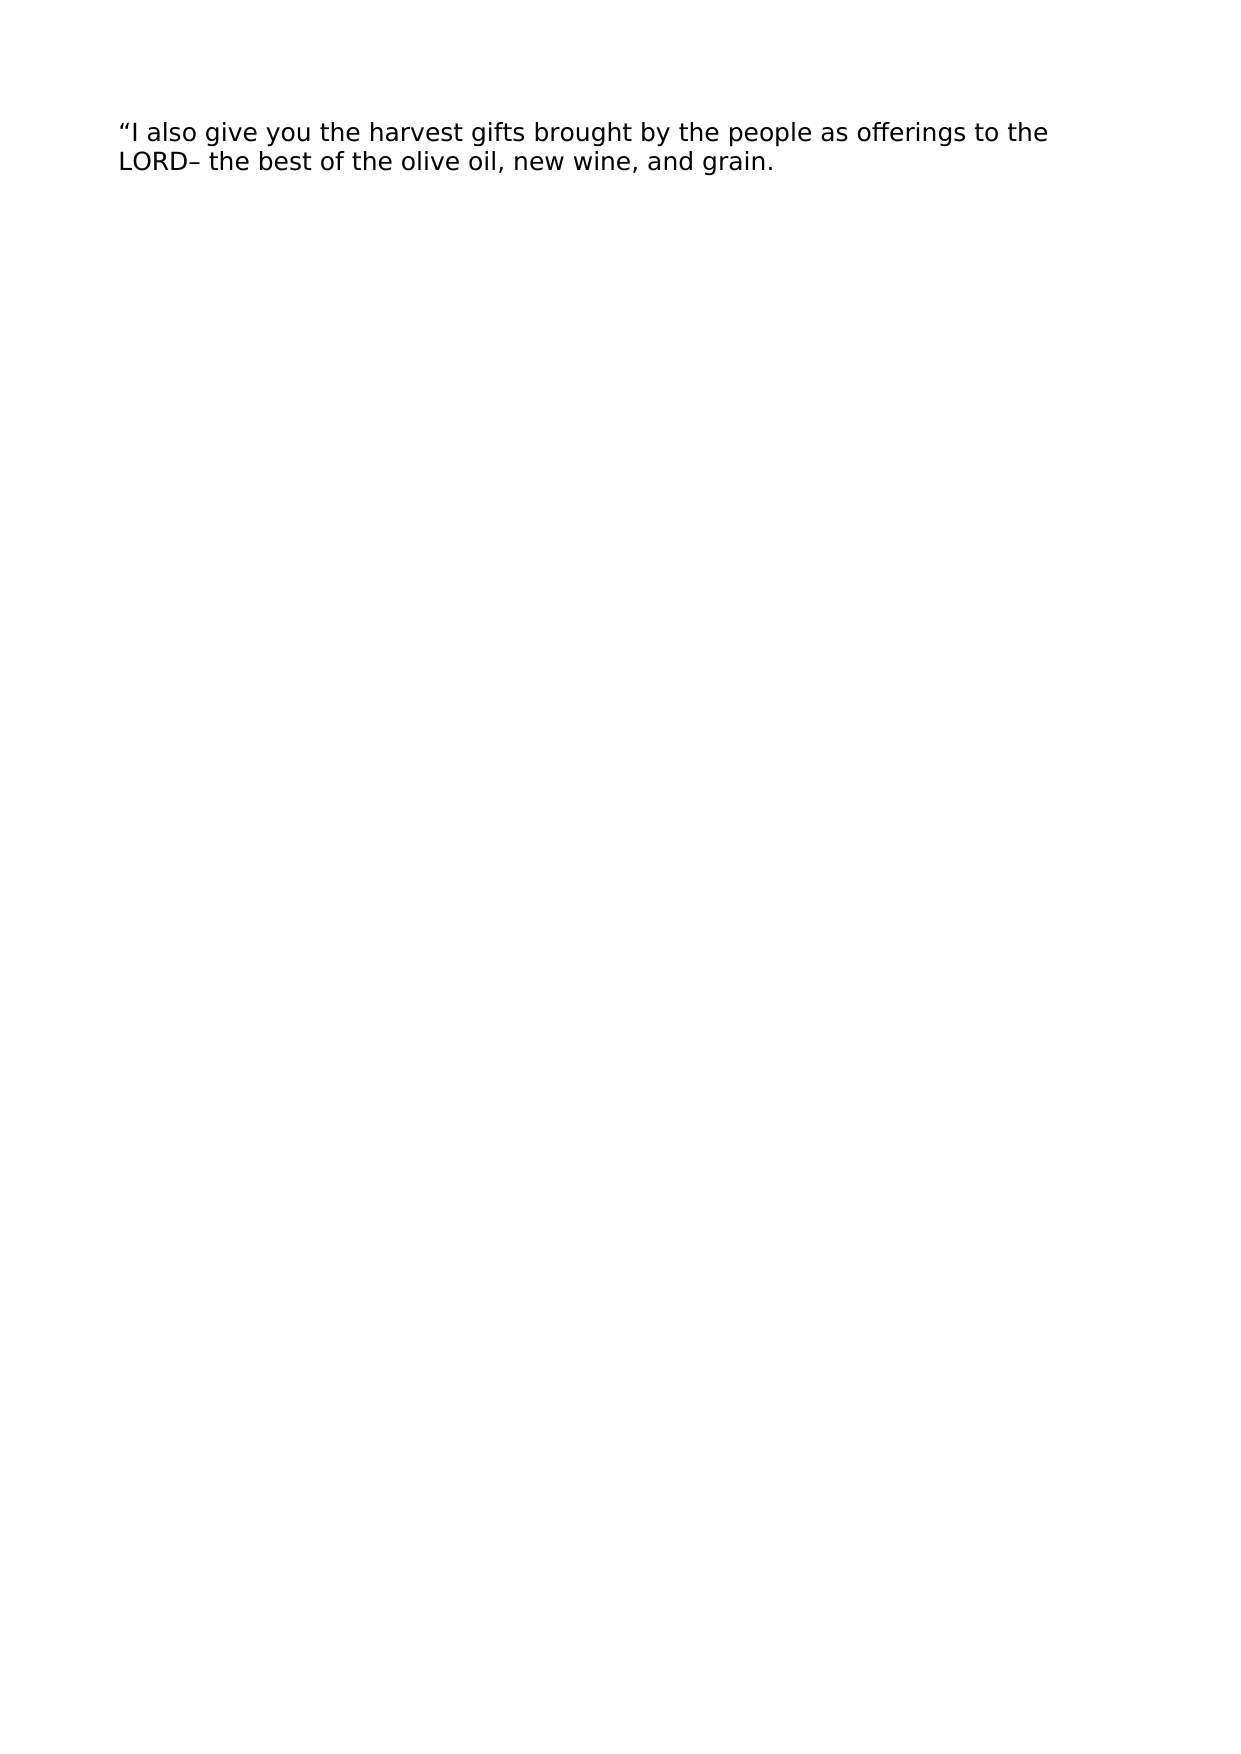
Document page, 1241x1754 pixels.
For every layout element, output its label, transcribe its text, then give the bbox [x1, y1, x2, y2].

text “I also give you the harvest gifts brought by the people as offerings to the LORD– the best of the olive oil, new wine, and grain. [118, 118, 1122, 176]
